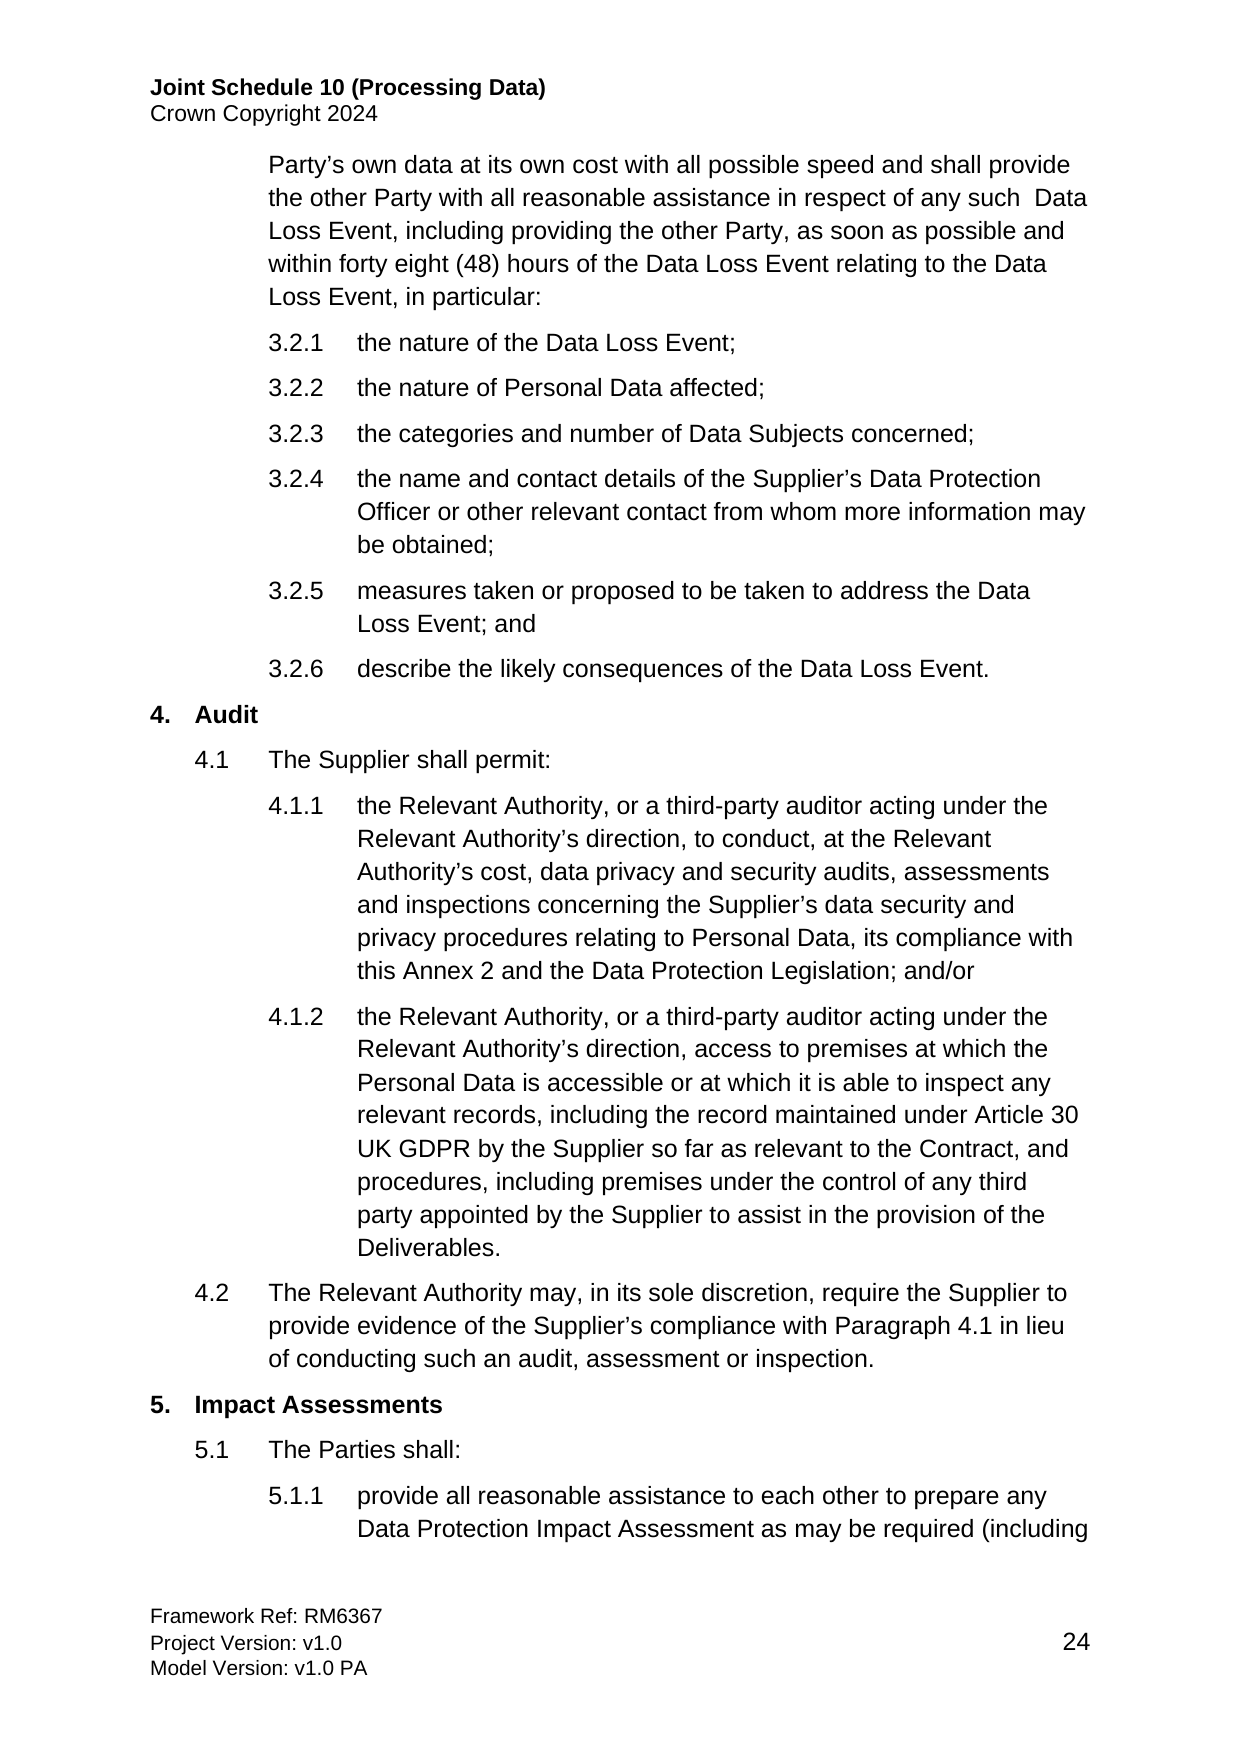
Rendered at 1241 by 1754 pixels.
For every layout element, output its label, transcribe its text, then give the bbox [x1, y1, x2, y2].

list the categories and number of Data Subjects concerned; [268, 419, 1090, 447]
list the Relevant Authority, or a third-party auditor acting under the Relevant Authority’s direction, access to premises at which the Personal Data is accessible or at which it is able to inspect any relevant records, including the record maintained under Article 30 UK GDPR by the Supplier so far as relevant to the Contract, and procedures, including premises under the control of any third party appointed by the Supplier to assist in the provision of the Deliverables. [268, 1001, 1090, 1261]
list the nature of the Data Loss Event; [268, 328, 1090, 356]
list The Parties shall: [194, 1435, 1090, 1464]
list The Relevant Authority may, in its sole discretion, require the Supplier to provide evidence of the Supplier’s compliance with Paragraph 4.1 in lieu of conducting such an audit, assessment or inspection. [194, 1278, 1090, 1373]
list Party’s own data at its own cost with all possible speed and shall provide the other Party with all reasonable assistance in respect of any such Data Loss Event, including providing the other Party, as soon as possible and within forty eight (48) hours of the Data Loss Event relating to the Data Loss Event, in particular: [194, 150, 1090, 311]
list the nature of Personal Data affected; [268, 373, 1090, 402]
list the Relevant Authority, or a third-party auditor acting under the Relevant Authority’s direction, to conduct, at the Relevant Authority’s cost, data privacy and security audits, assessments and inspections concerning the Supplier’s data security and privacy procedures relating to Personal Data, its compliance with this Annex 2 and the Data Protection Legislation; and/or [268, 791, 1090, 985]
list measures taken or proposed to be taken to address the Data Loss Event; and [268, 576, 1090, 637]
list provide all reasonable assistance to each other to prepare any Data Protection Impact Assessment as may be required (including [268, 1481, 1090, 1542]
list the name and contact details of the Supplier’s Data Protection Officer or other relevant contact from whom more information may be obtained; [268, 464, 1090, 559]
list describe the likely consequences of the Data Loss Event. [268, 654, 1090, 683]
list Audit [150, 700, 1090, 728]
list Impact Assessments [150, 1390, 1090, 1418]
list The Supplier shall permit: [194, 745, 1090, 774]
